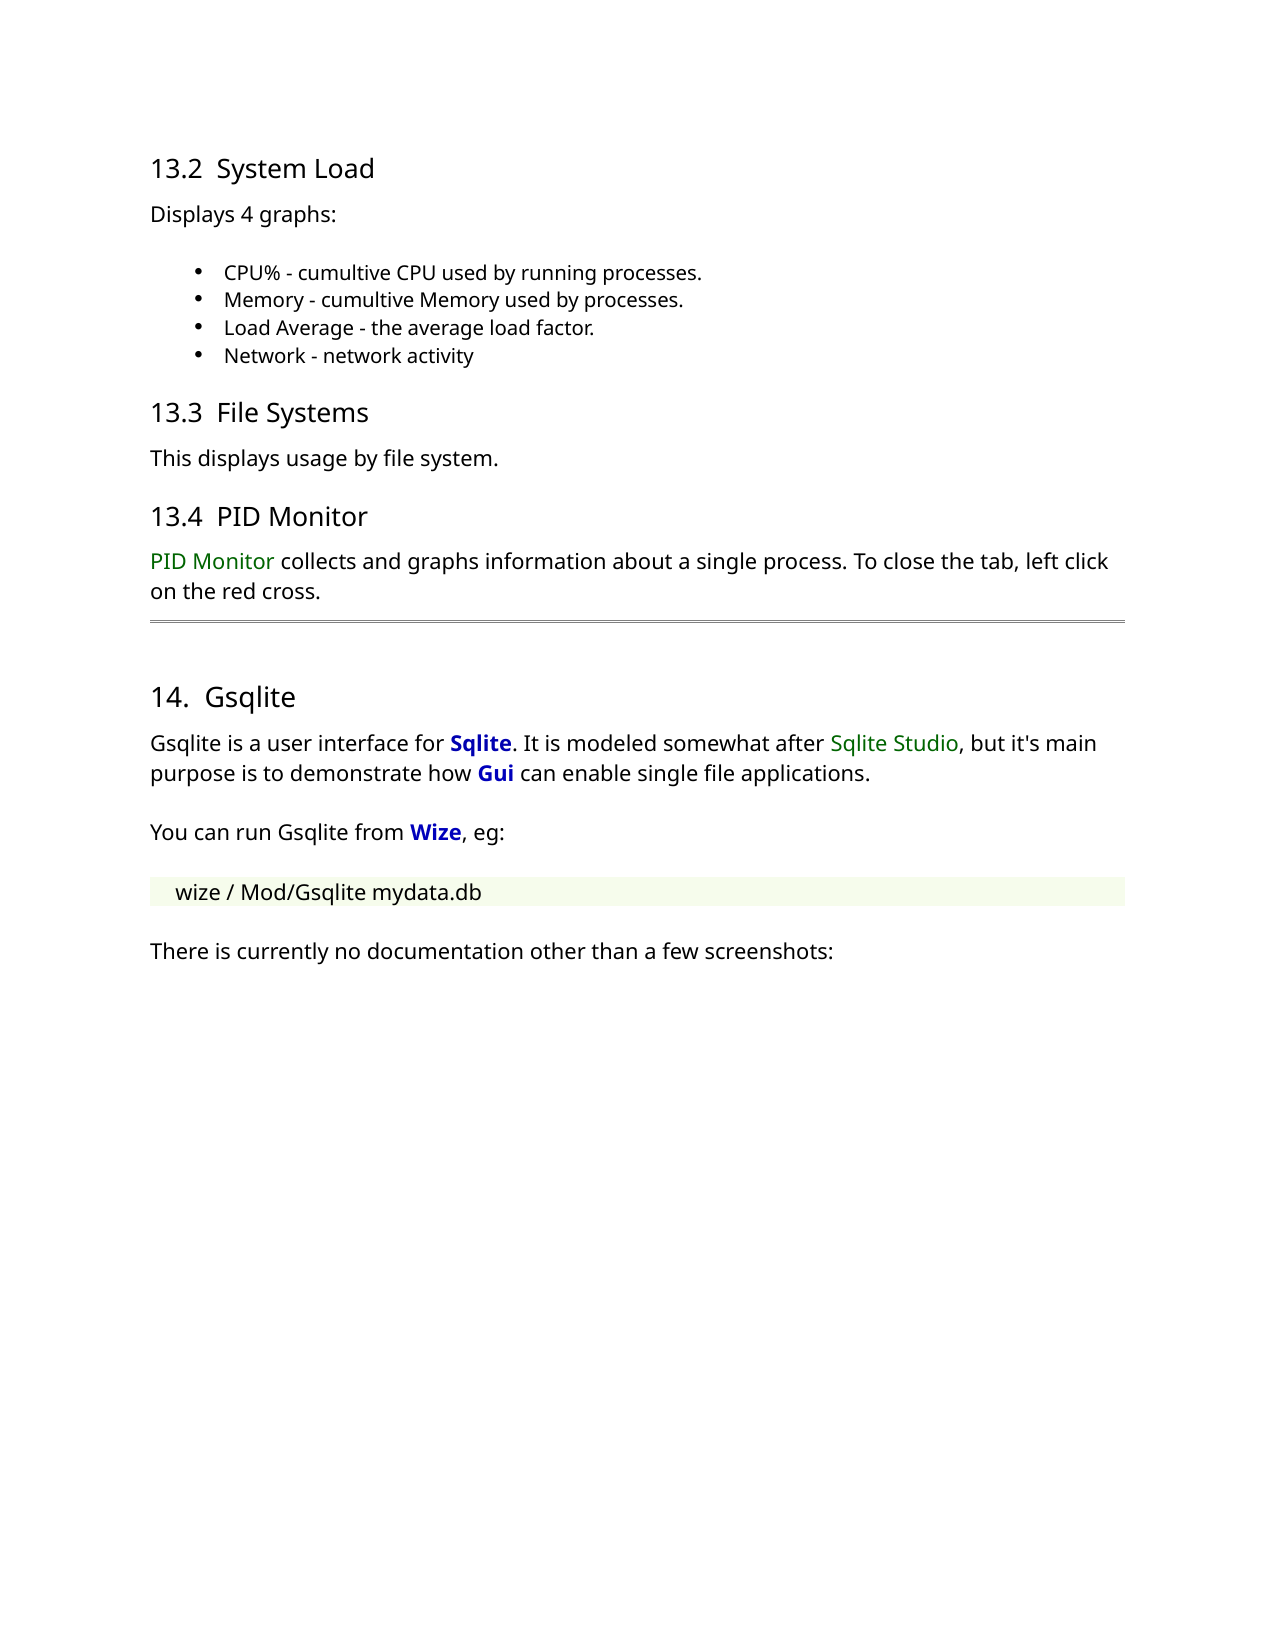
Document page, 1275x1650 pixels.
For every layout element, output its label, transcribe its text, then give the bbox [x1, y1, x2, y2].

text This displays usage by file system. [150, 443, 1125, 472]
subtitle 13.2 System Load [150, 150, 1125, 186]
list Network - network activity [194, 341, 1125, 369]
text There is currently no documentation other than a few screenshots: [150, 936, 1125, 966]
subtitle 13.4 PID Monitor [150, 497, 1125, 534]
subtitle 13.3 File Systems [150, 394, 1125, 430]
text You can run Gsqlite from Wize, eg: [150, 817, 1125, 847]
text PID Monitor collects and graphs information about a single process. To close the tab, left click on the red cross. [150, 546, 1125, 606]
text Gsqlite is a user interface for Sqlite. It is modeled somewhat after Sqlite Studio, but it's main purpose is to demonstrate how Gui can enable single file applications. [150, 728, 1125, 787]
text Displays 4 graphs: [150, 199, 1125, 228]
list Memory - cumultive Memory used by processes. [194, 286, 1125, 314]
text wize / Mod/Gsqlite mydata.db [150, 877, 1125, 906]
list Load Average - the average load factor. [194, 314, 1125, 341]
list CPU% - cumultive CPU used by running processes. [194, 258, 1125, 286]
subtitle 14. Gsqlite [150, 677, 1125, 715]
